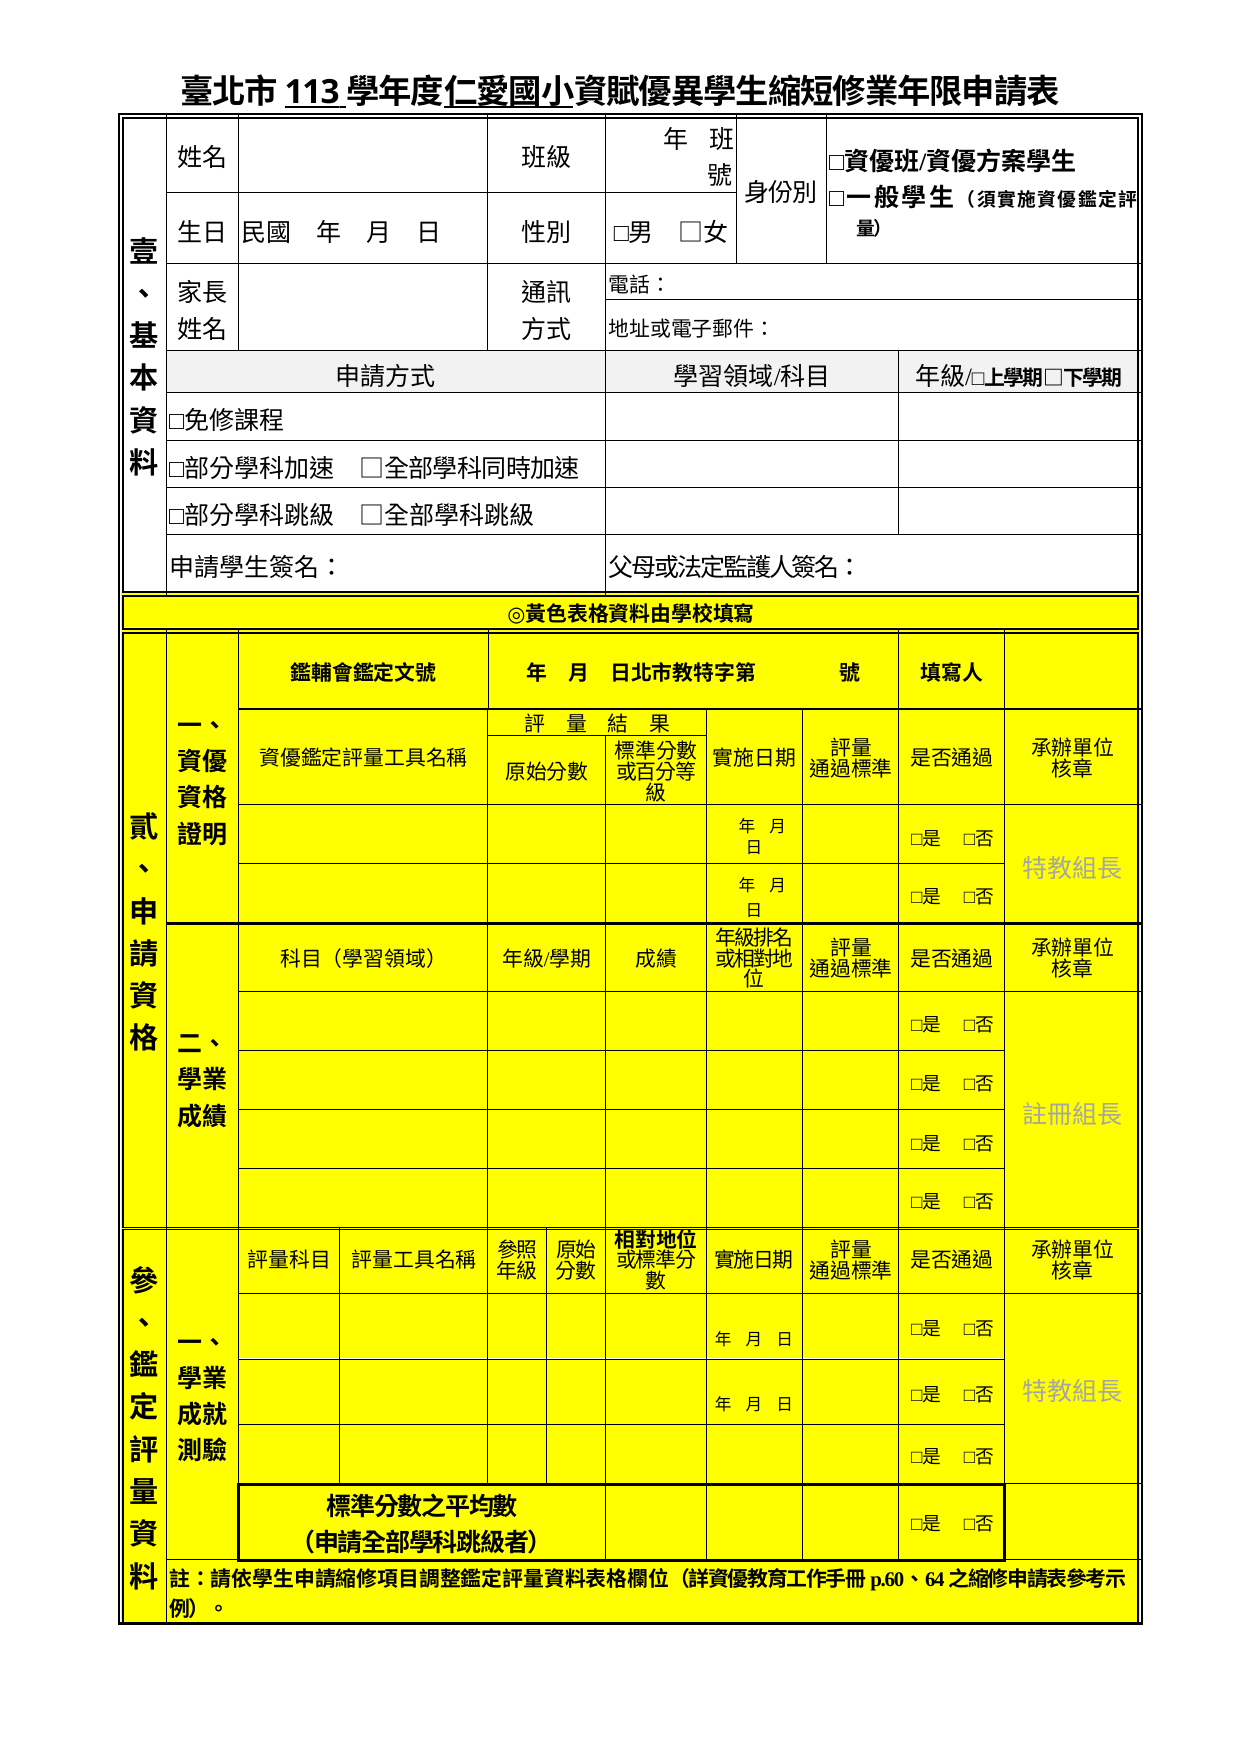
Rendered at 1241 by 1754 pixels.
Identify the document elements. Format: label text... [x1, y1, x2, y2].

table_cell [488, 1051, 605, 1109]
table_cell [1005, 634, 1137, 708]
table_cell 申請方式 [167, 351, 605, 392]
table_cell [803, 1294, 898, 1358]
table_cell [606, 1294, 706, 1358]
table_cell 年 月 日 [707, 805, 802, 863]
table_cell 參 、 鑑定評量資料 [124, 1230, 166, 1622]
table_cell ◎黃色表格資料由學校填寫 [124, 597, 1137, 627]
table_cell 生日 [167, 193, 238, 262]
table_cell [606, 1486, 706, 1559]
table_cell [547, 1360, 605, 1424]
table_cell 年級/學期 [488, 925, 605, 991]
table_cell [803, 864, 898, 922]
table_cell 填寫人 [899, 634, 1004, 708]
table_cell [488, 1110, 605, 1168]
table_cell 貳 、 申請資格 [124, 634, 166, 1227]
table_cell 承辦單位 核章 [1005, 1230, 1137, 1293]
table_cell [340, 1425, 487, 1483]
table_cell 家長姓名 [167, 264, 238, 350]
table_cell [547, 1425, 605, 1483]
table_cell 評量科目 [239, 1230, 339, 1293]
table_cell [606, 393, 898, 439]
table_cell [803, 1486, 898, 1559]
table_cell 通訊 方式 [488, 264, 605, 350]
table_cell □否 [953, 1294, 1004, 1358]
table_cell □否 [953, 864, 1004, 922]
table_cell [606, 1360, 706, 1424]
table_cell [606, 992, 706, 1050]
table_cell 評量工具名稱 [340, 1230, 487, 1293]
table_cell □否 [953, 992, 1004, 1050]
table_cell □部分學科加速 □全部學科同時加速 [167, 441, 605, 487]
table_cell [707, 1169, 802, 1227]
table_cell 年 月 日 [707, 1360, 802, 1424]
table_cell 二、 學業成績 [167, 925, 238, 1227]
table_cell [803, 1110, 898, 1168]
table_cell [488, 992, 605, 1050]
table_cell [606, 441, 898, 487]
table_header □資優班/資優方案學生 □一般學生（須實施資優鑑定評量） [827, 119, 1137, 262]
table_cell □是 [899, 992, 953, 1050]
table_cell □否 [953, 1169, 1004, 1227]
table_cell 標準分數 或百分等級 [606, 736, 706, 804]
table_header 身份別 [737, 119, 826, 262]
table_cell 是否通過 [899, 1230, 1004, 1293]
table_cell □部分學科跳級 □全部學科跳級 [167, 488, 605, 534]
table_cell [606, 864, 706, 922]
table_cell 申請學生簽名： [167, 535, 605, 591]
table_cell [707, 1051, 802, 1109]
table_cell 年級排名或相對地位 [707, 925, 802, 991]
table_cell [803, 1360, 898, 1424]
table_cell 實施日期 [707, 710, 802, 804]
table_header 班級 [488, 119, 605, 192]
table_cell 承辦單位 核章 [1005, 710, 1137, 804]
table_cell 父母或法定監護人簽名： [606, 535, 1137, 591]
table_cell [239, 1360, 339, 1424]
table_cell 是否通過 [899, 925, 1004, 991]
table_cell 電話： [606, 264, 1137, 299]
table_cell □否 [953, 1110, 1004, 1168]
table_cell [340, 1360, 487, 1424]
table_cell [803, 805, 898, 863]
table_cell □是 [899, 1360, 953, 1424]
table_cell 成績 [606, 925, 706, 991]
table_cell 原始 分數 [547, 1230, 605, 1293]
table_cell 評量 通過標準 [803, 1230, 898, 1293]
table_cell [899, 393, 1137, 439]
table_cell □是 [899, 1051, 953, 1109]
table_cell 註冊組長 [1005, 992, 1137, 1227]
table_cell [488, 805, 605, 863]
table_header 年 班 號 [606, 119, 736, 192]
table_cell [488, 1294, 546, 1358]
table_cell □是 [899, 864, 953, 922]
table_cell 標準分數之平均數 （申請全部學科跳級者） [240, 1486, 605, 1559]
table_cell [239, 805, 487, 863]
table_cell □是 [899, 1486, 953, 1559]
table_cell [606, 1425, 706, 1483]
table_cell [239, 1294, 339, 1358]
table_cell □否 [953, 1360, 1004, 1424]
table_cell 性別 [488, 193, 605, 262]
table_cell [239, 992, 487, 1050]
table_cell 資優鑑定評量工具名稱 [239, 710, 487, 804]
table_cell [239, 864, 487, 922]
table_cell [488, 864, 605, 922]
table_cell 年 月 日 [707, 864, 802, 922]
table_cell 鑑輔會鑑定文號 [239, 634, 488, 708]
table_cell 特教組長 [1005, 1294, 1137, 1483]
table_cell [803, 992, 898, 1050]
table_cell [707, 992, 802, 1050]
table_cell □是 [899, 805, 953, 863]
table_cell [239, 1169, 487, 1227]
table_cell 地址或電子郵件： [606, 300, 1137, 350]
table_cell □否 [953, 1425, 1004, 1483]
table_header 壹 、 基本 資料 [124, 119, 166, 591]
table_cell [606, 1169, 706, 1227]
table_cell 評量 通過標準 [803, 710, 898, 804]
table_cell 評量 通過標準 [803, 925, 898, 991]
table_cell [803, 1425, 898, 1483]
table_cell □否 [953, 1486, 1003, 1559]
table_cell [606, 805, 706, 863]
table_cell [707, 1425, 802, 1483]
table_cell □是 [899, 1425, 953, 1483]
table_cell [340, 1294, 487, 1358]
table_cell [606, 1110, 706, 1168]
table_cell 特教組長 [1005, 805, 1137, 922]
table_cell [547, 1294, 605, 1358]
table_cell 原始分數 [488, 736, 605, 804]
table_cell 年級/□上學期□下學期 [899, 351, 1137, 392]
table_cell [239, 1425, 339, 1483]
table_cell □是 [899, 1294, 953, 1358]
table_cell [239, 1110, 487, 1168]
table_cell 相對地位 或標準分數 [606, 1230, 706, 1293]
table_cell [899, 441, 1137, 487]
table_cell 年 月 日 [707, 1294, 802, 1358]
subtitle 臺北市113學年度仁愛國小資賦優異學生縮短修業年限申請表 [118, 64, 1122, 113]
table_cell [239, 264, 487, 350]
table_cell 評 量 結 果 [488, 710, 706, 735]
table_cell [488, 1169, 605, 1227]
table_cell 一、 學業成就測驗 [167, 1230, 238, 1559]
table_cell [803, 1169, 898, 1227]
table_header [239, 119, 487, 192]
table_cell □否 [953, 805, 1004, 863]
table_cell 參照 年級 [488, 1230, 546, 1293]
table_cell □是 [899, 1110, 953, 1168]
table_cell □否 [953, 1051, 1004, 1109]
table_cell [1006, 1484, 1137, 1559]
table_header 姓名 [167, 119, 238, 192]
table_cell 年 月 日北市教特字第 號 [489, 634, 898, 708]
table_cell 學習領域/科目 [606, 351, 898, 392]
table_cell 是否通過 [899, 710, 1004, 804]
table_cell [899, 488, 1137, 534]
table_cell □男 □女 [606, 193, 736, 262]
table_cell [606, 1051, 706, 1109]
table_cell [803, 1051, 898, 1109]
table_cell □是 [899, 1169, 953, 1227]
table_cell [488, 1360, 546, 1424]
table_cell □免修課程 [167, 393, 605, 439]
table_cell 承辦單位 核章 [1005, 925, 1137, 991]
table_cell 實施日期 [707, 1230, 802, 1293]
table_cell 一、 資優資格證明 [167, 634, 238, 922]
table_cell [606, 488, 898, 534]
table_cell [488, 1425, 546, 1483]
table_cell 科目（學習領域） [239, 925, 487, 991]
table_cell 民國 年 月 日 [239, 193, 487, 262]
table_cell [239, 1051, 487, 1109]
table_cell 註：請依學生申請縮修項目調整鑑定評量資料表格欄位（詳資優教育工作手冊p.60、64之縮修申請表參考示例）。 [167, 1560, 1137, 1622]
table_cell [707, 1110, 802, 1168]
table_cell [707, 1486, 802, 1559]
